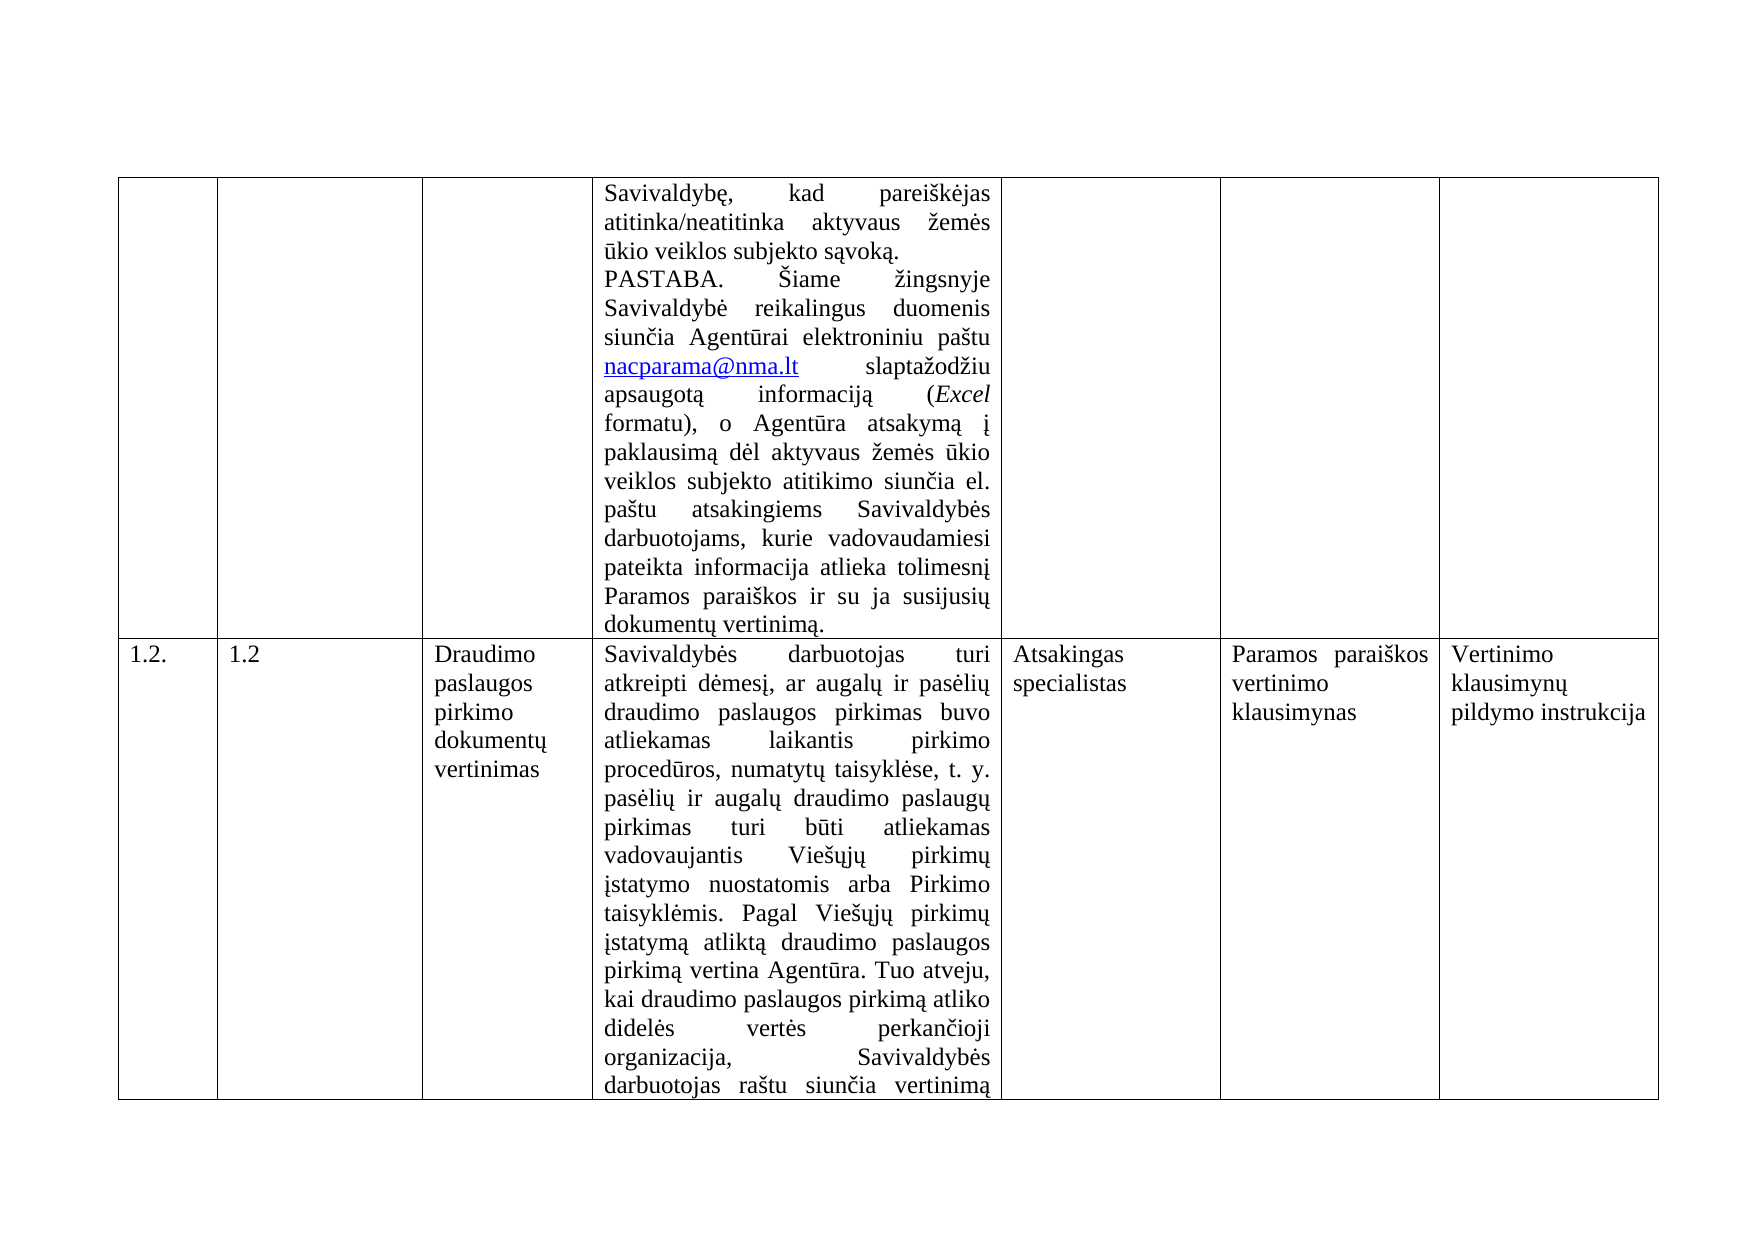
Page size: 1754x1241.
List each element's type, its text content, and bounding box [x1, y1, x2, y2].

table_cell Atsakingas specialistas [1002, 639, 1220, 1099]
table_cell Savivaldybę, kad pareiškėjas atitinka/neatitinka aktyvaus žemės ūkio veiklos subjekto sąvoką. PASTABA. Šiame žingsnyje Savivaldybė reikalingus duomenis siunčia Agentūrai elektroniniu paštu nacparama@nma.lt slaptažodžiu apsaugotą informaciją (Excel formatu), o Agentūra atsakymą į paklausimą dėl aktyvaus žemės ūkio veiklos subjekto atitikimo siunčia el. paštu atsakingiems Savivaldybės darbuotojams, kurie vadovaudamiesi pateikta informacija atlieka tolimesnį Paramos paraiškos ir su ja susijusių dokumentų vertinimą. [593, 178, 1001, 638]
table_cell 1.2. [119, 639, 217, 1099]
table_cell [1221, 178, 1439, 638]
table_cell Paramos paraiškos vertinimo klausimynas [1221, 639, 1439, 1099]
table_cell Vertinimo klausimynų pildymo instrukcija [1440, 639, 1658, 1099]
table_cell [1440, 178, 1658, 638]
table_cell Savivaldybės darbuotojas turi atkreipti dėmesį, ar augalų ir pasėlių draudimo paslaugos pirkimas buvo atliekamas laikantis pirkimo procedūros, numatytų taisyklėse, t. y. pasėlių ir augalų draudimo paslaugų pirkimas turi būti atliekamas vadovaujantis Viešųjų pirkimų įstatymo nuostatomis arba Pirkimo taisyklėmis. Pagal Viešųjų pirkimų įstatymą atliktą draudimo paslaugos pirkimą vertina Agentūra. Tuo atveju, kai draudimo paslaugos pirkimą atliko didelės vertės perkančioji organizacija, Savivaldybės darbuotojas raštu siunčia vertinimą [593, 639, 1001, 1099]
table_cell [423, 178, 592, 638]
table_cell [218, 178, 422, 638]
table_cell [119, 178, 217, 638]
table_cell Draudimo paslaugos pirkimo dokumentų vertinimas [423, 639, 592, 1099]
table_cell [1002, 178, 1220, 638]
table_cell 1.2 [218, 639, 422, 1099]
